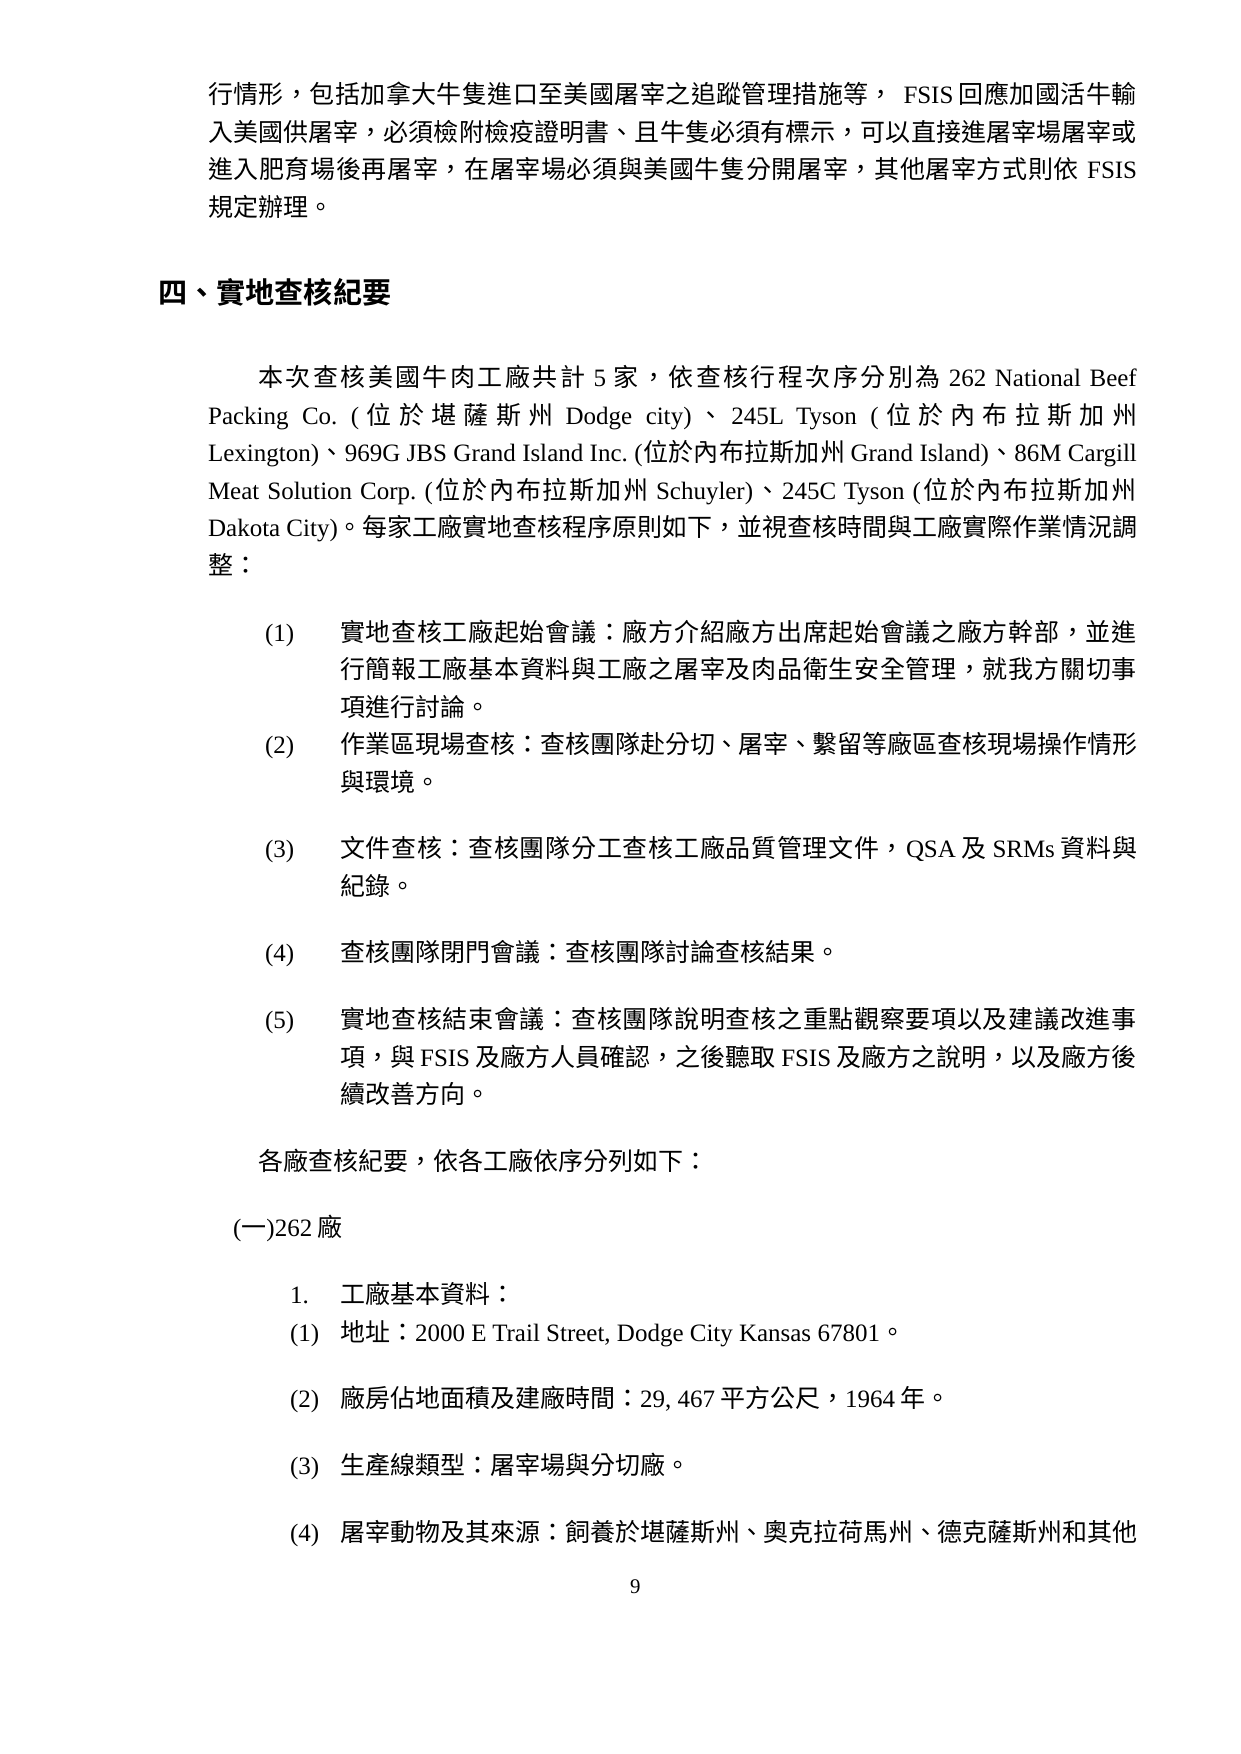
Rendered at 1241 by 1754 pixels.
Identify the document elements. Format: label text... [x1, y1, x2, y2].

text 本次查核美國牛肉工廠共計5家，依查核行程次序分別為262 National Beef Packing Co. (位於堪薩斯州Dodge city)、245L Tyson (位於內布拉斯加州Lexington)、969G JBS Grand Island Inc. (位於內布拉斯加州Grand Island)、86M Cargill Meat Solution Corp. (位於內布拉斯加州Schuyler)、245C Tyson (位於內布拉斯加州Dakota City)。每家工廠實地查核程序原則如下，並視查核時間與工廠實際作業情況調整： [208, 357, 1137, 582]
list 實地查核結束會議：查核團隊說明查核之重點觀察要項以及建議改進事項，與FSIS及廠方人員確認，之後聽取FSIS及廠方之說明，以及廠方後續改善方向。 [265, 999, 1137, 1111]
text 各廠查核紀要，依各工廠依序分列如下： [208, 1141, 1137, 1178]
list 廠房佔地面積及建廠時間：29, 467平方公尺，1964年。 [290, 1378, 1137, 1416]
list 實地查核工廠起始會議：廠方介紹廠方出席起始會議之廠方幹部，並進行簡報工廠基本資料與工廠之屠宰及肉品衛生安全管理，就我方關切事項進行討論。 [265, 611, 1137, 724]
list 屠宰動物及其來源：飼養於堪薩斯州、奧克拉荷馬州、德克薩斯州和其他 [290, 1511, 1137, 1549]
text 行情形，包括加拿大牛隻進口至美國屠宰之追蹤管理措施等， FSIS回應加國活牛輸入美國供屠宰，必須檢附檢疫證明書、且牛隻必須有標示，可以直接進屠宰場屠宰或進入肥育場後再屠宰，在屠宰場必須與美國牛隻分開屠宰，其他屠宰方式則依FSIS規定辦理。 [208, 74, 1137, 224]
list 作業區現場查核：查核團隊赴分切、屠宰、繫留等廠區查核現場操作情形與環境。 [265, 724, 1137, 799]
list 文件查核：查核團隊分工查核工廠品質管理文件，QSA及SRMs資料與紀錄。 [265, 828, 1137, 903]
list 工廠基本資料： [290, 1274, 1137, 1311]
subtitle 四、實地查核紀要 [158, 253, 1137, 328]
list 地址：2000 E Trail Street, Dodge City Kansas 67801。 [290, 1311, 1137, 1349]
list 查核團隊閉門會議：查核團隊討論查核結果。 [265, 932, 1137, 970]
list 生產線類型：屠宰場與分切廠。 [290, 1445, 1137, 1482]
subtitle (一)262廠 [233, 1207, 1137, 1245]
